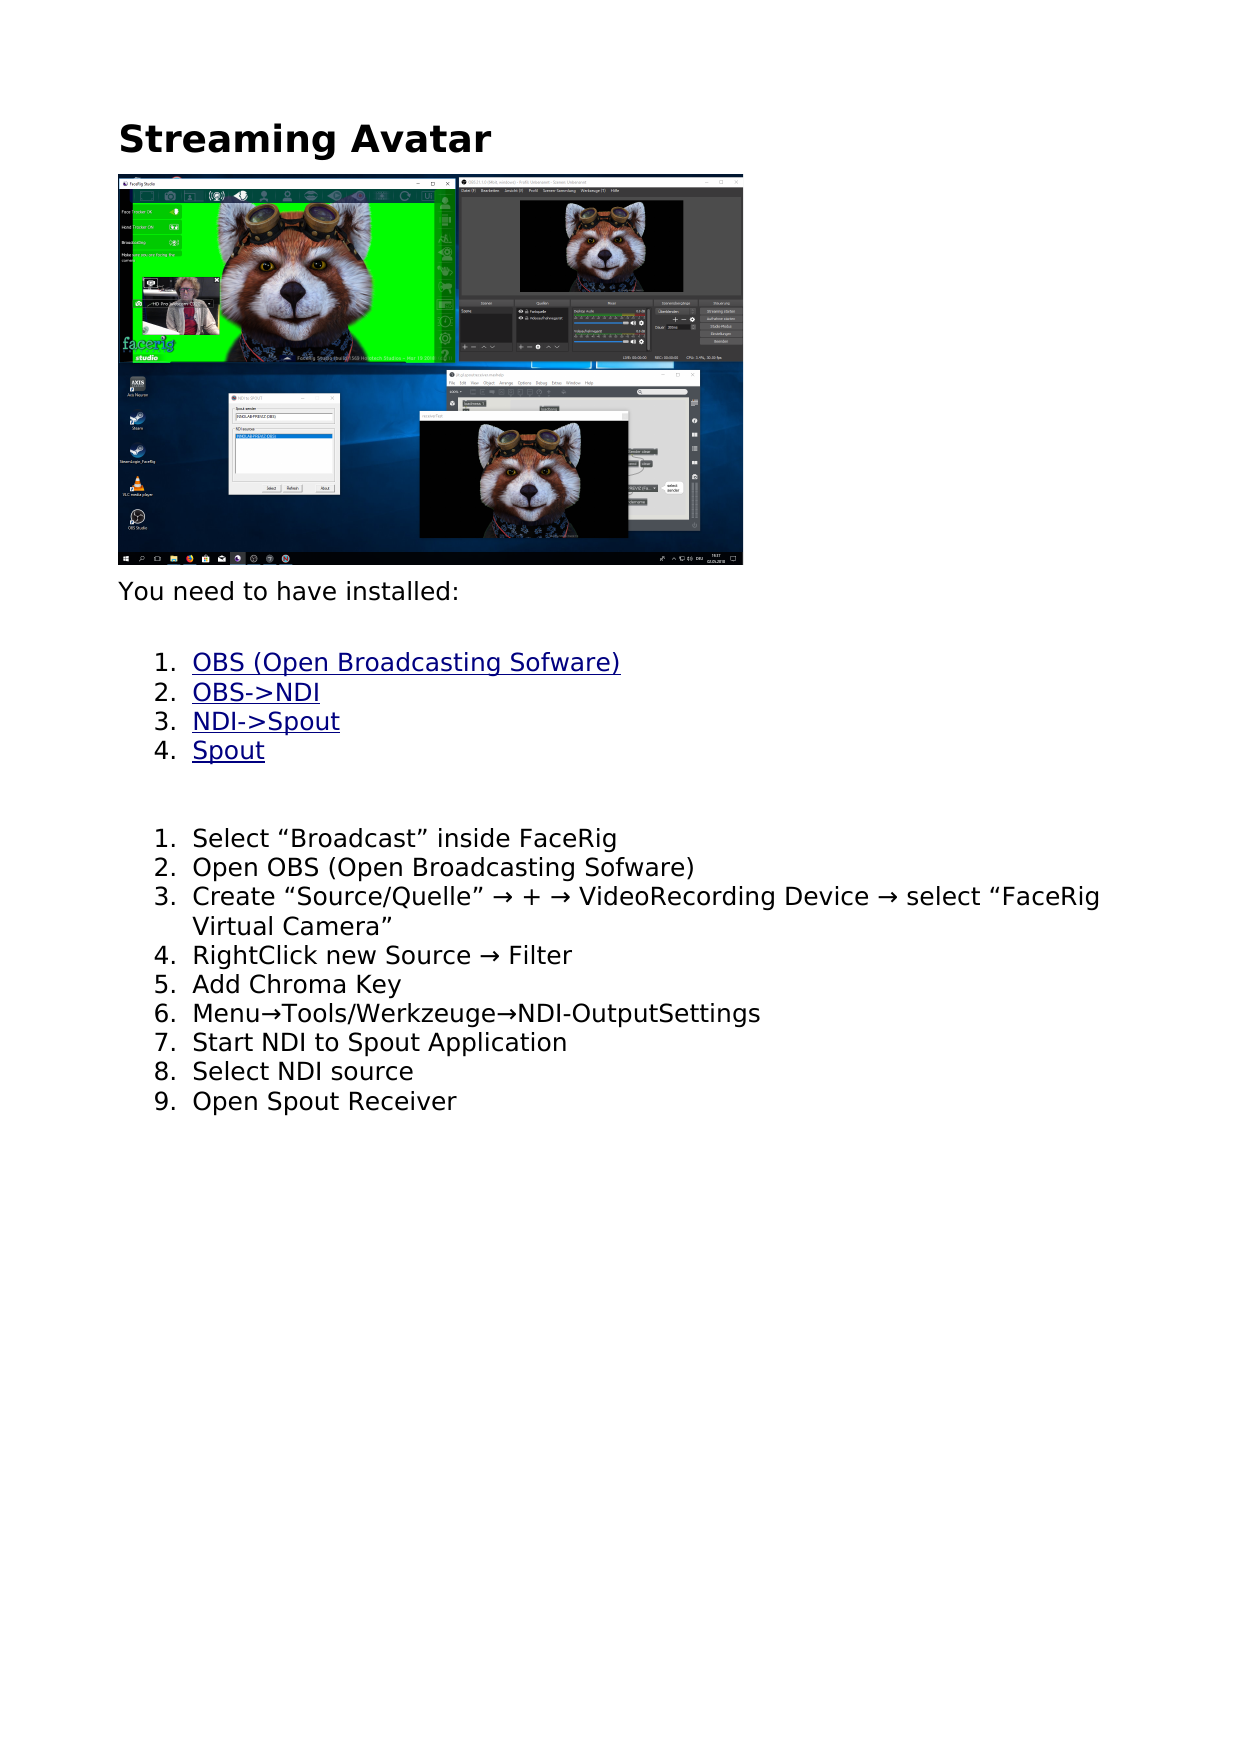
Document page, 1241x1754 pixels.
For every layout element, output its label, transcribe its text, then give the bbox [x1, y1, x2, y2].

list OBS->NDI [177, 678, 1122, 707]
list Select NDI source [177, 1057, 1122, 1087]
list Spout [177, 736, 1122, 765]
text You need to have installed: [118, 577, 1122, 607]
list Start NDI to Spout Application [177, 1028, 1122, 1057]
list Open Spout Receiver [177, 1087, 1122, 1116]
list NDI->Spout [177, 707, 1122, 736]
list OBS (Open Broadcasting Sofware) [177, 648, 1122, 678]
picture [118, 174, 744, 565]
list Select “Broadcast” inside FaceRig [177, 824, 1122, 853]
list RightClick new Source → Filter [177, 941, 1122, 970]
list Open OBS (Open Broadcasting Sofware) [177, 853, 1122, 882]
list Add Chroma Key [177, 970, 1122, 999]
list Menu→Tools/Werkzeuge→NDI-OutputSettings [177, 999, 1122, 1028]
list Create “Source/Quelle” → + → VideoRecording Device → select “FaceRig Virtual Camera” [177, 882, 1122, 941]
subtitle Streaming Avatar [118, 118, 1122, 162]
